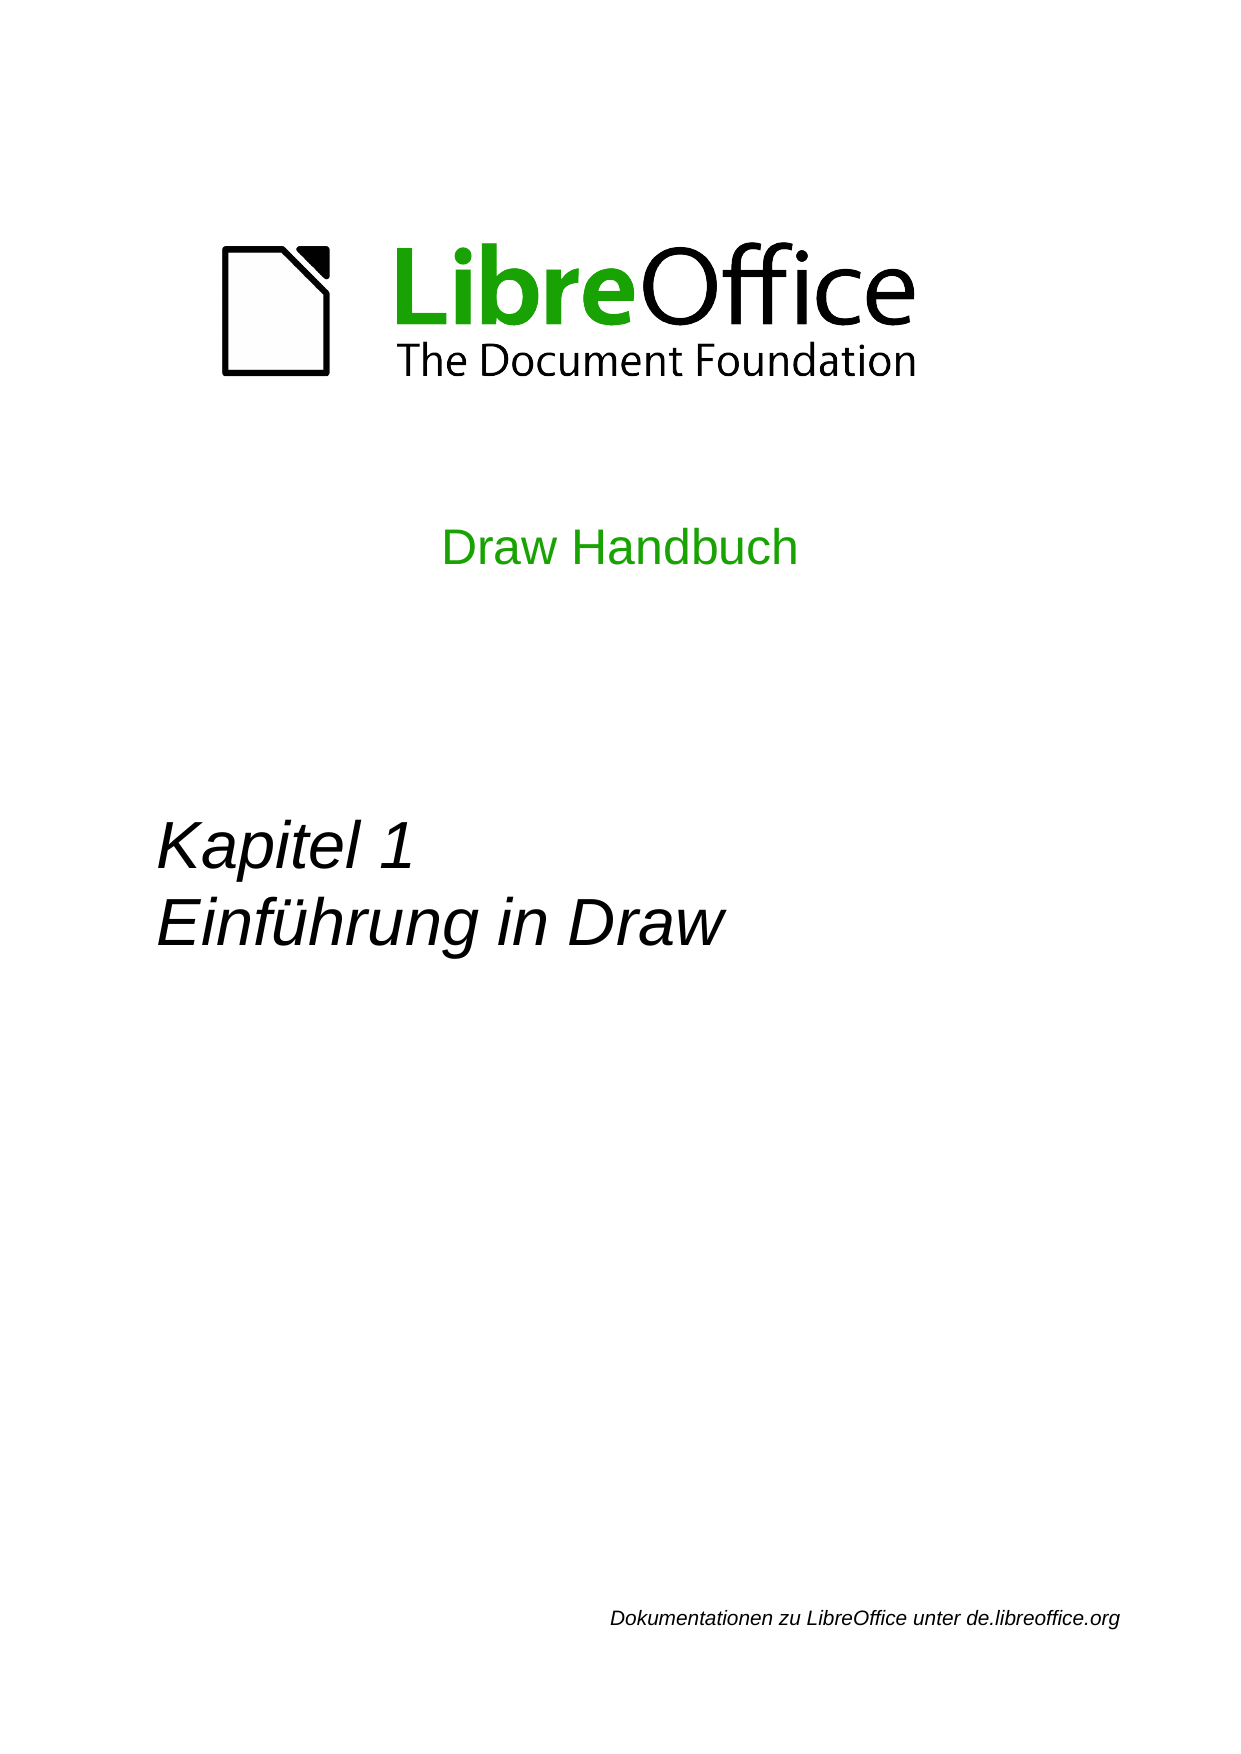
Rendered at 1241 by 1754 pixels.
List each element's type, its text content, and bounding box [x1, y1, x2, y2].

text Draw Handbuch [118, 518, 1122, 575]
picture [180, 211, 966, 411]
text Kapitel 1 Einführung in Draw [157, 806, 1122, 960]
